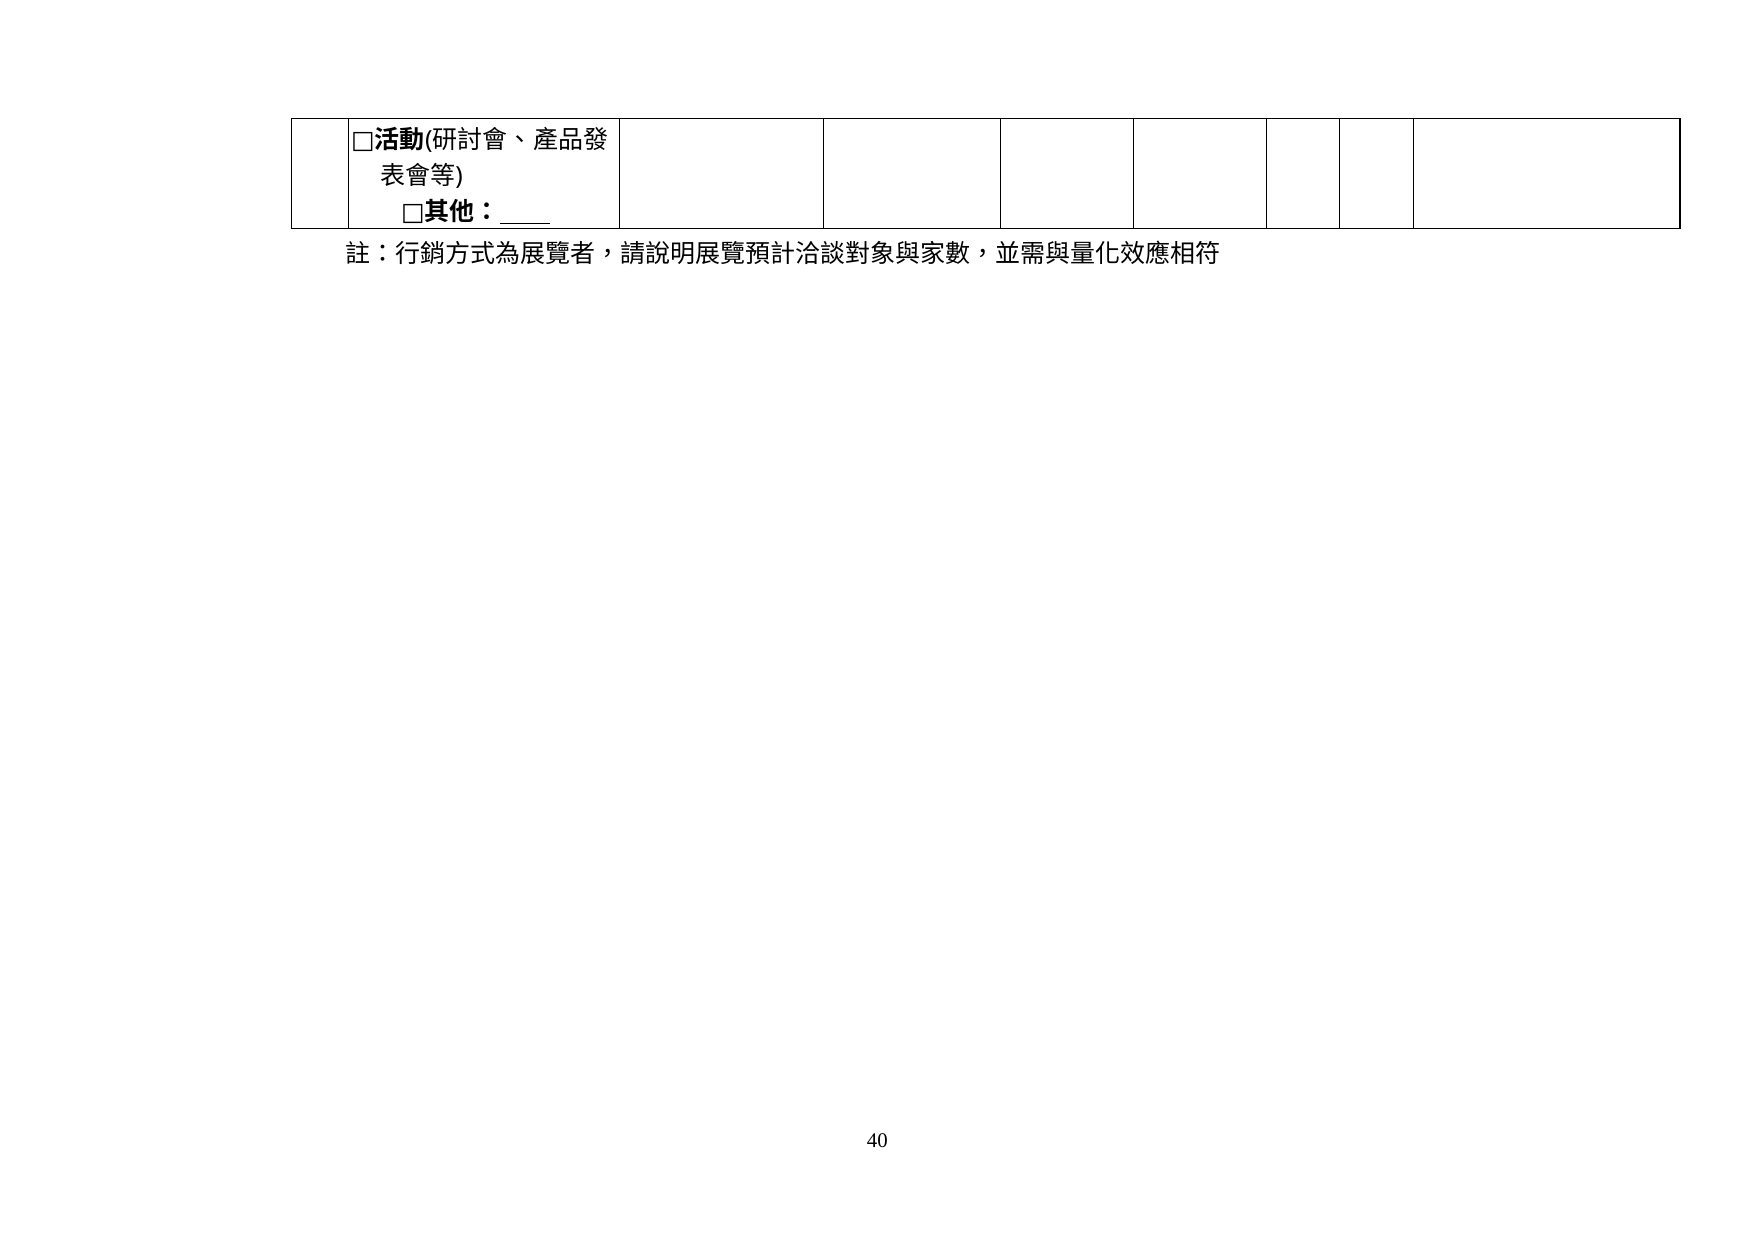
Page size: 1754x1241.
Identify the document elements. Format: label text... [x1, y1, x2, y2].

table_cell [1001, 119, 1133, 228]
table_cell [1134, 119, 1266, 228]
table_cell [1414, 119, 1679, 228]
table_cell [1340, 119, 1413, 228]
table_cell [1267, 119, 1339, 228]
table_cell [620, 119, 823, 228]
table_cell [292, 119, 348, 228]
table_cell □活動(研討會、產品發表會等) □其他： [349, 119, 619, 228]
table_cell [824, 119, 1000, 228]
text 註：行銷方式為展覽者，請說明展覽預計洽談對象與家數，並需與量化效應相符 [168, 229, 1636, 271]
